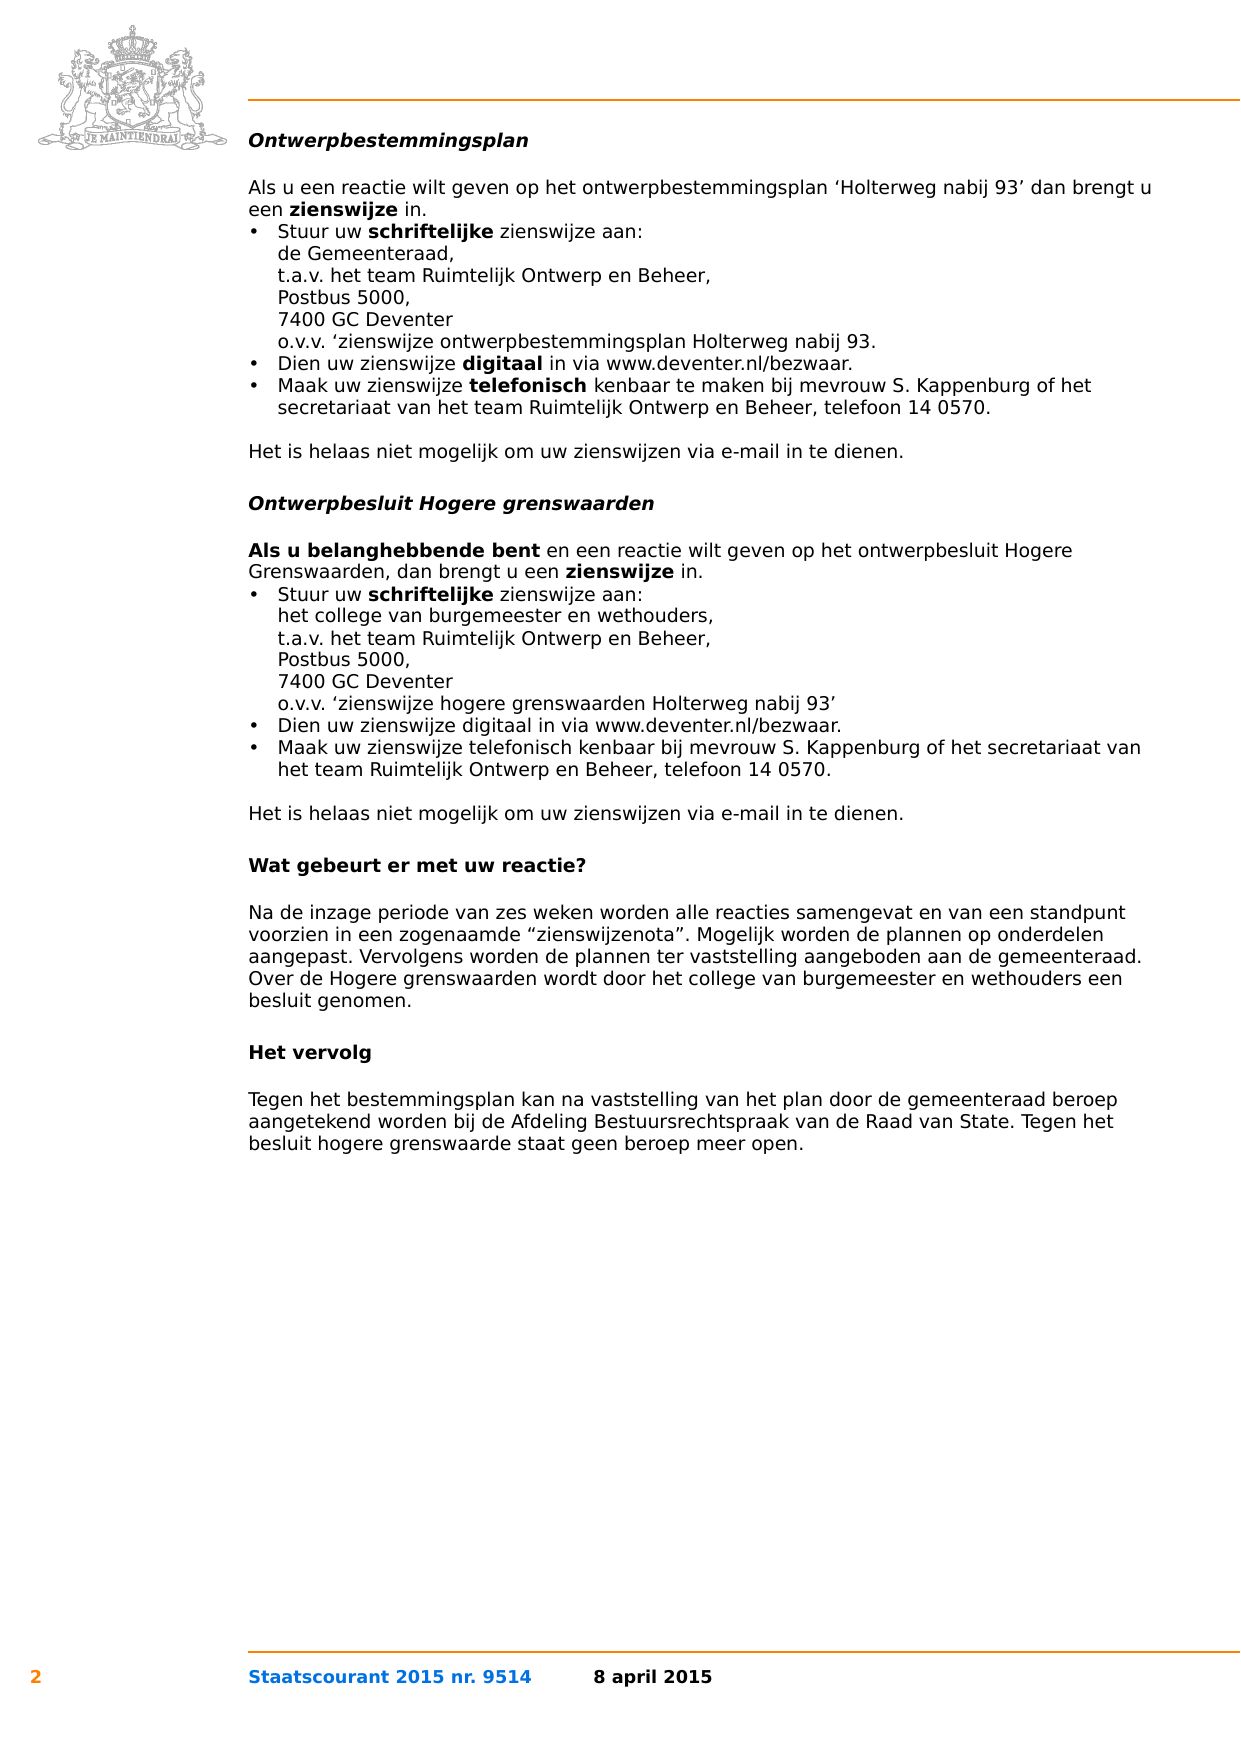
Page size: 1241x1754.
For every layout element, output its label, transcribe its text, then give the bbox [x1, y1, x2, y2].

text • Maak uw zienswijze telefonisch kenbaar te maken bij mevrouw S. Kappenburg of het secretariaat van het team Ruimtelijk Ontwerp en Beheer, telefoon 14 0570. [248, 375, 1163, 419]
text Na de inzage periode van zes weken worden alle reacties samengevat en van een standpunt voorzien in een zogenaamde “zienswijzenota”. Mogelijk worden de plannen op onderdelen aangepast. Vervolgens worden de plannen ter vaststelling aangeboden aan de gemeenteraad. Over de Hogere grenswaarden wordt door het college van burgemeester en wethouders een besluit genomen. [248, 902, 1163, 1012]
text de Gemeenteraad, [277, 243, 1163, 265]
text o.v.v. ‘zienswijze hogere grenswaarden Holterweg nabij 93’ [277, 693, 1163, 715]
subtitle Het vervolg [248, 1042, 1163, 1064]
text Als u belanghebbende bent en een reactie wilt geven op het ontwerpbesluit Hogere Grenswaarden, dan brengt u een zienswijze in. [248, 539, 1163, 583]
text Postbus 5000, [277, 287, 1163, 309]
text • Dien uw zienswijze digitaal in via www.deventer.nl/bezwaar. [248, 715, 1163, 737]
text t.a.v. het team Ruimtelijk Ontwerp en Beheer, [277, 265, 1163, 287]
text • Dien uw zienswijze digitaal in via www.deventer.nl/bezwaar. [248, 353, 1163, 375]
subtitle Ontwerpbesluit Hogere grenswaarden [248, 492, 1163, 514]
subtitle Ontwerpbestemmingsplan [248, 130, 1163, 152]
picture [38, 25, 227, 150]
text Als u een reactie wilt geven op het ontwerpbestemmingsplan ‘Holterweg nabij 93’ dan brengt u een zienswijze in. [248, 177, 1163, 221]
text • Maak uw zienswijze telefonisch kenbaar bij mevrouw S. Kappenburg of het secretariaat van het team Ruimtelijk Ontwerp en Beheer, telefoon 14 0570. [248, 737, 1163, 781]
text Het is helaas niet mogelijk om uw zienswijzen via e-mail in te dienen. [248, 803, 1163, 825]
text 7400 GC Deventer [277, 309, 1163, 331]
text Tegen het bestemmingsplan kan na vaststelling van het plan door de gemeenteraad beroep aangetekend worden bij de Afdeling Bestuursrechtspraak van de Raad van State. Tegen het besluit hogere grenswaarde staat geen beroep meer open. [248, 1089, 1163, 1155]
text • Stuur uw schriftelijke zienswijze aan: [248, 583, 1163, 605]
text • Stuur uw schriftelijke zienswijze aan: [248, 221, 1163, 243]
text 7400 GC Deventer [277, 671, 1163, 693]
text het college van burgemeester en wethouders, [277, 605, 1163, 627]
text t.a.v. het team Ruimtelijk Ontwerp en Beheer, [277, 627, 1163, 649]
subtitle Wat gebeurt er met uw reactie? [248, 855, 1163, 877]
text Het is helaas niet mogelijk om uw zienswijzen via e-mail in te dienen. [248, 441, 1163, 462]
text Postbus 5000, [277, 649, 1163, 671]
text o.v.v. ‘zienswijze ontwerpbestemmingsplan Holterweg nabij 93. [277, 331, 1163, 353]
